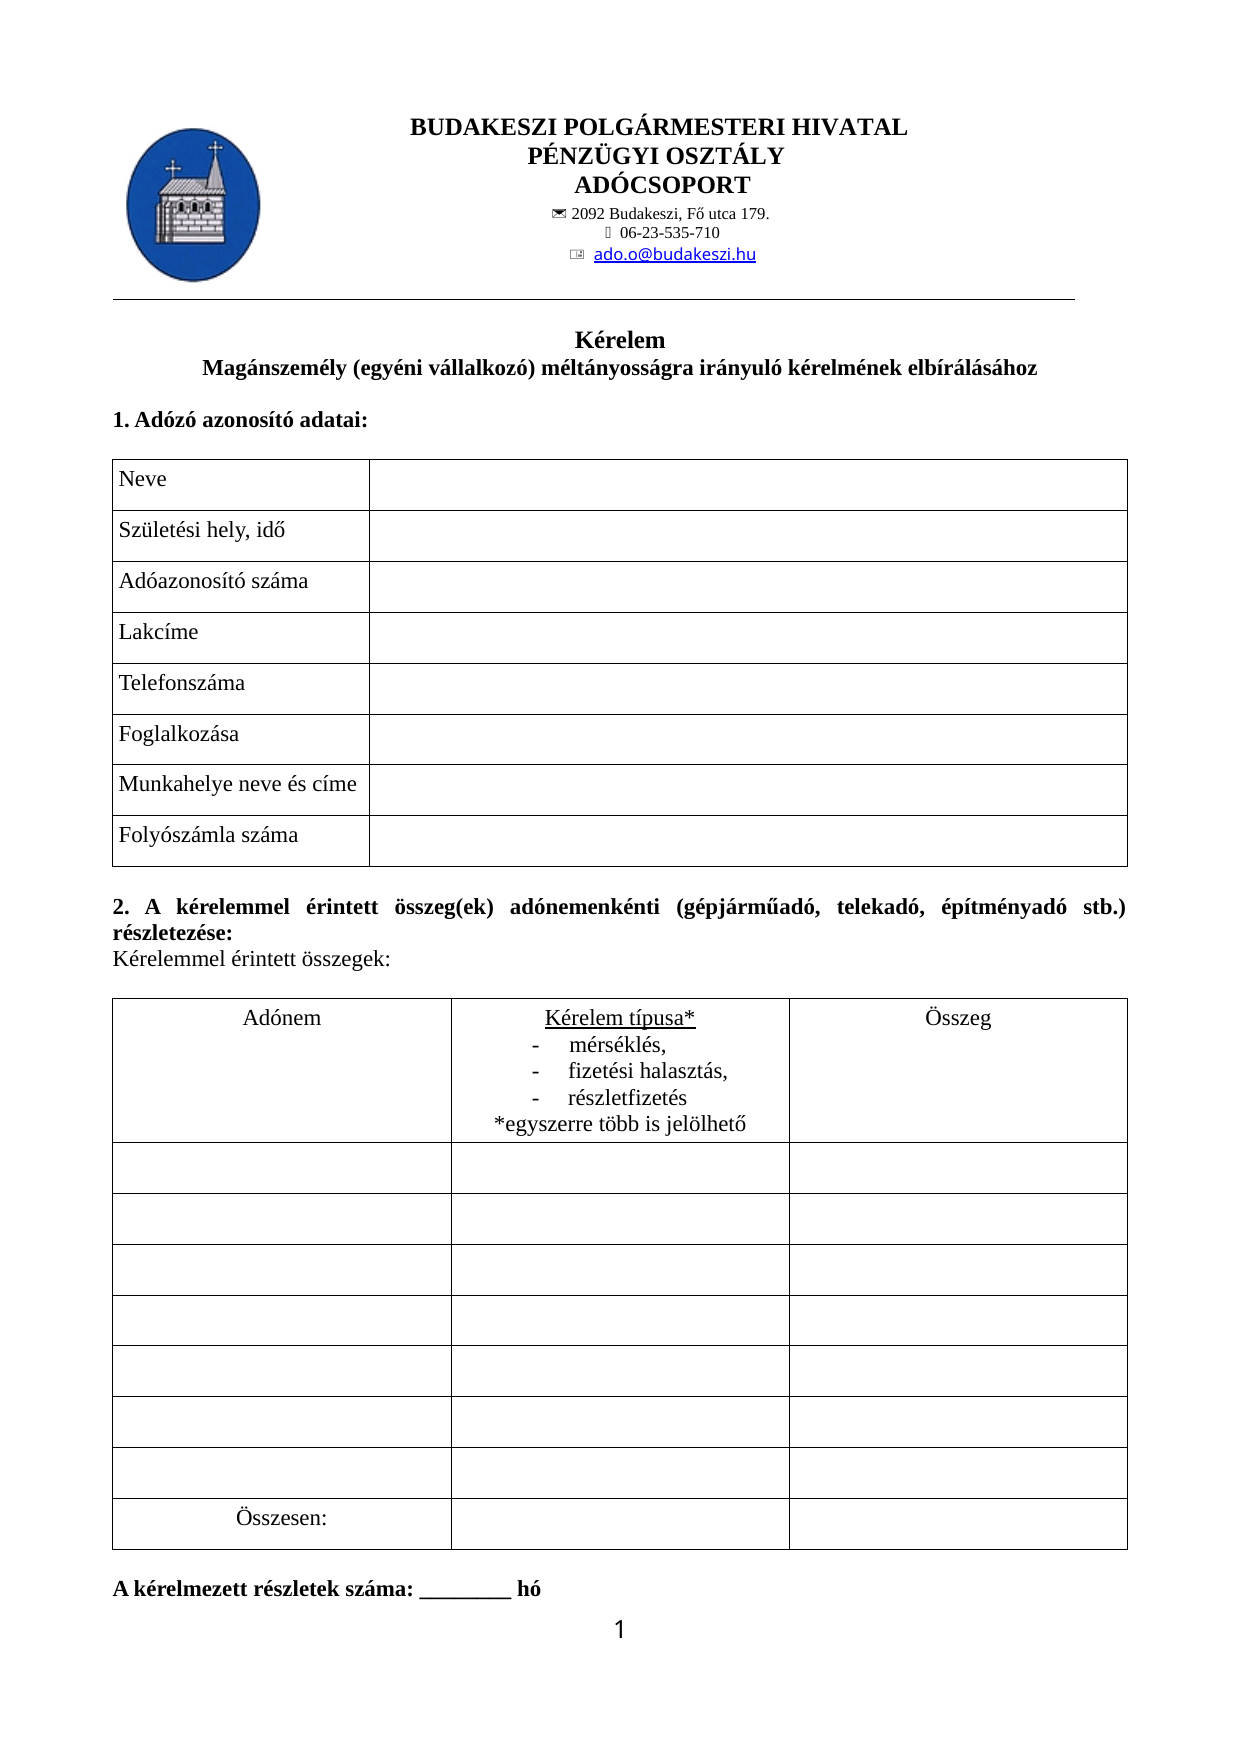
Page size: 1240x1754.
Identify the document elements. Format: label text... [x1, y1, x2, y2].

table_cell [452, 1499, 789, 1549]
table_header BUDAKESZI POLGÁRMESTERI HIVATAL PÉNZÜGYI OSZTÁLY ADÓCSOPORT  2092 Budakeszi, Fő utca 179.  06-23-535-710  ado.o@budakeszi.hu [275, 113, 1050, 299]
table_cell [790, 1194, 1127, 1244]
table_cell [370, 765, 1127, 815]
table_cell [790, 1245, 1127, 1294]
table_cell [452, 1448, 789, 1498]
table_header [370, 460, 1127, 510]
table_cell Folyószámla száma [113, 816, 369, 866]
table_cell Lakcíme [113, 613, 369, 663]
table_cell [113, 1194, 451, 1244]
table_cell [790, 1143, 1127, 1193]
table_cell [790, 1499, 1127, 1549]
table_cell Munkahelye neve és címe [113, 765, 369, 815]
table_cell [452, 1194, 789, 1244]
table_cell [370, 715, 1127, 764]
table_cell [370, 562, 1127, 612]
table_cell [370, 613, 1127, 663]
table_cell Összesen: [113, 1499, 451, 1549]
table_cell Születési hely, idő [113, 511, 369, 561]
table_cell [790, 1448, 1127, 1498]
table_cell Telefonszáma [113, 664, 369, 713]
table_cell [113, 1397, 451, 1447]
table_cell Foglalkozása [113, 715, 369, 764]
table_header [113, 113, 275, 299]
table_cell [452, 1143, 789, 1193]
table_cell [113, 1346, 451, 1396]
table_cell [113, 1143, 451, 1193]
table_cell [790, 1346, 1127, 1396]
table_cell [790, 1296, 1127, 1345]
text 2. A kérelemmel érintett összeg(ek) adónemenkénti (gépjárműadó, telekadó, építményadó stb.) részletezése: [112, 893, 1127, 946]
table_cell [113, 1448, 451, 1498]
text 1. Adózó azonosító adatai: [112, 407, 1127, 433]
table_header Összeg [790, 999, 1127, 1142]
table_cell [370, 664, 1127, 713]
table_cell [452, 1397, 789, 1447]
text Magánszemély (egyéni vállalkozó) méltányosságra irányuló kérelmének elbírálásához [112, 354, 1127, 380]
text Kérelem [112, 325, 1127, 354]
table_cell [452, 1245, 789, 1294]
text A kérelmezett részletek száma: ________ hó [112, 1576, 1127, 1602]
table_cell [790, 1397, 1127, 1447]
table_cell [113, 1245, 451, 1294]
table_header Neve [113, 460, 369, 510]
text Kérelemmel érintett összegek: [112, 946, 1127, 972]
table_cell Adóazonosító száma [113, 562, 369, 612]
table_header Adónem [113, 999, 451, 1142]
table_header Kérelem típusa* mérséklés, - fizetési halasztás, - részletfizetés *egyszerre több is jelölhető [452, 999, 789, 1142]
table_cell [452, 1296, 789, 1345]
table_cell [452, 1346, 789, 1396]
table_header [1050, 113, 1074, 299]
table_cell [370, 816, 1127, 866]
table_cell [370, 511, 1127, 561]
table_cell [113, 1296, 451, 1345]
